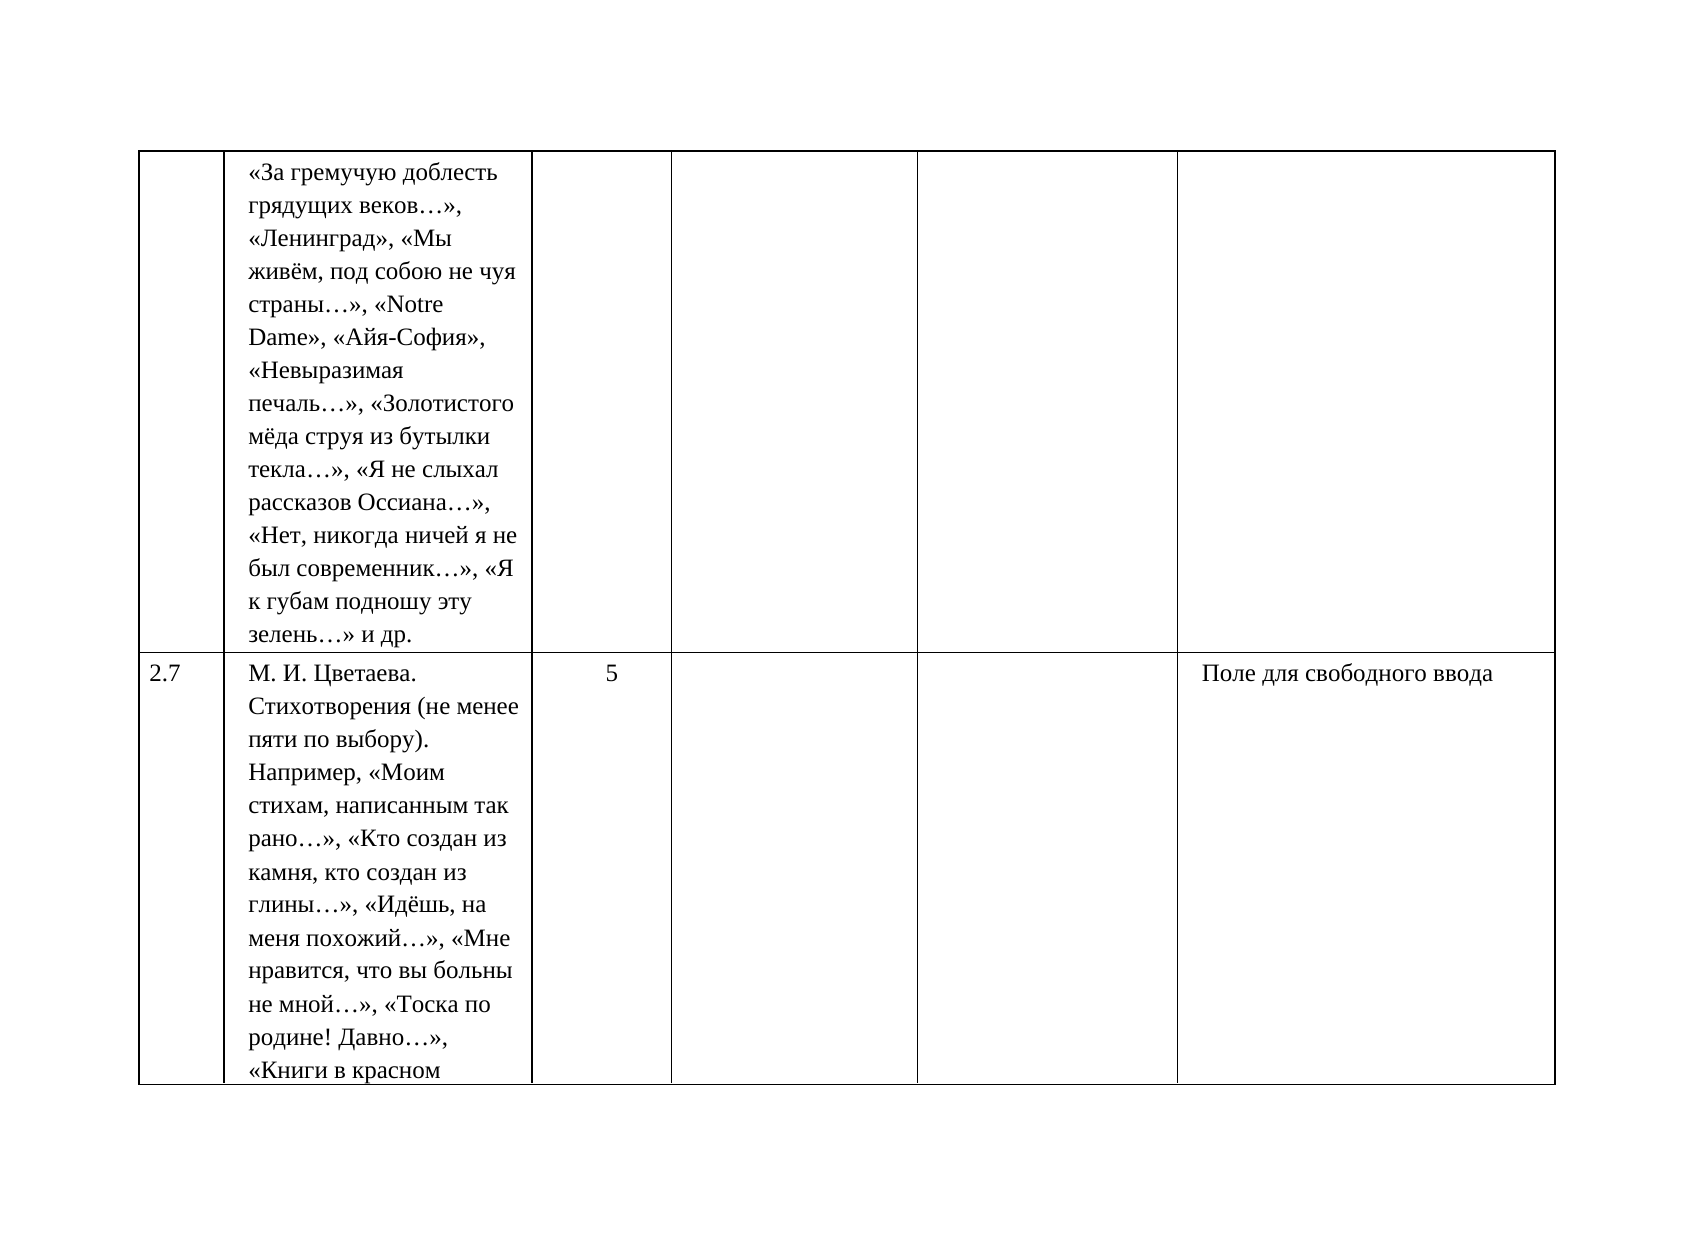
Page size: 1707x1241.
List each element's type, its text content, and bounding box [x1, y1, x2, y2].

table_cell «За гремучую доблесть грядущих веков…», «Ленинград», «Мы живём, под собою не чуя страны…», «Notre Dame», «Айя-София», «Невыразимая печаль…», «Золотистого мёда струя из бутылки текла…», «Я не слыхал рассказов Оссиана…», «Нет, никогда ничей я не был современник…», «Я к губам подношу эту зелень…» и др. [225, 152, 531, 652]
table_cell 5 [533, 653, 671, 1083]
table_cell 2.7 [140, 653, 223, 1083]
table_cell [918, 653, 1177, 1083]
table_cell М. И. Цветаева. Стихотворения (не менее пяти по выбору). Например, «Моим стихам, написанным так рано…», «Кто создан из камня, кто создан из глины…», «Идёшь, на меня похожий…», «Мне нравится, что вы больны не мной…», «Тоска по родине! Давно…», «Книги в красном [225, 653, 531, 1083]
table_cell [1178, 152, 1554, 652]
table_cell [918, 152, 1177, 652]
table_cell [533, 152, 671, 652]
table_cell [140, 152, 223, 652]
table_cell [672, 152, 917, 652]
table_cell [672, 653, 917, 1083]
table_cell Поле для свободного ввода [1178, 653, 1554, 1083]
